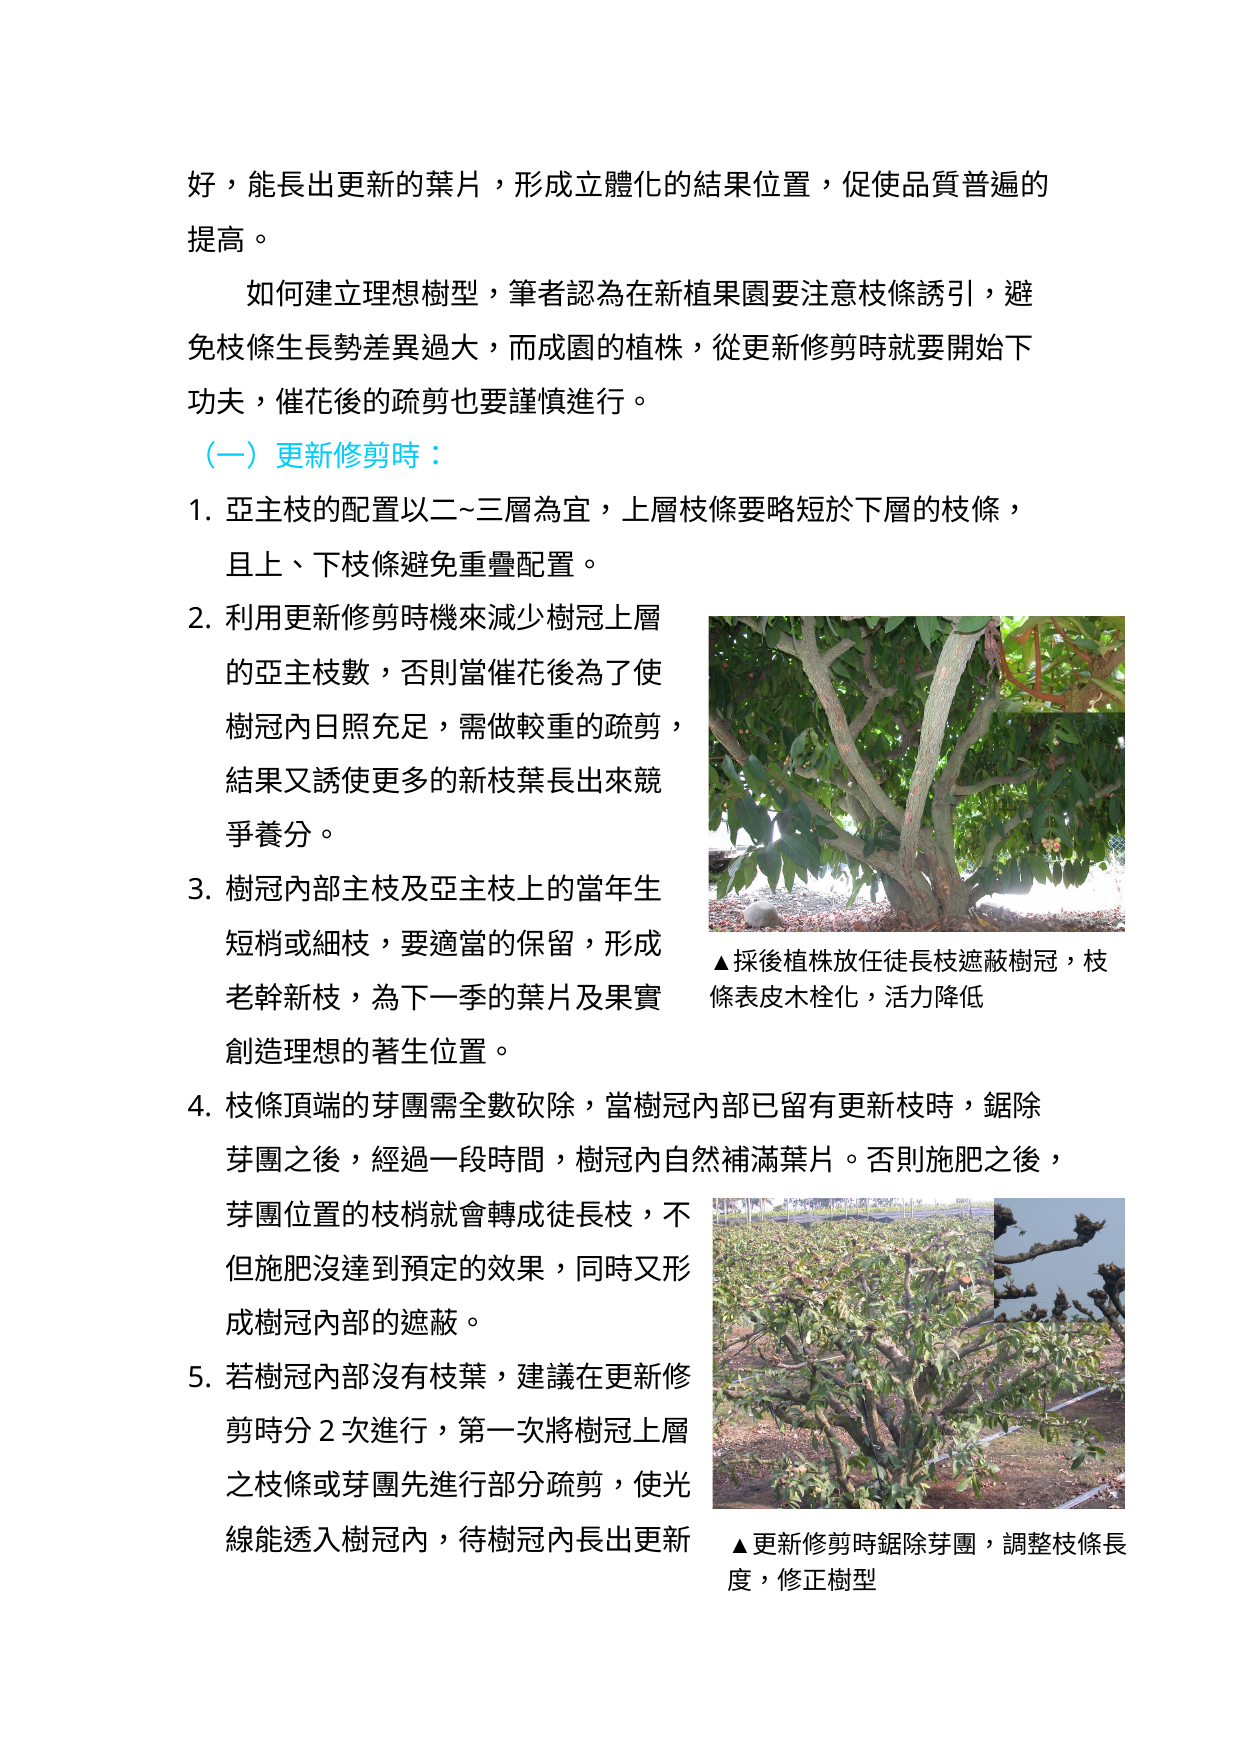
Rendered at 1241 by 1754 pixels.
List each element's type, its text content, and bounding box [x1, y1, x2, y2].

list 若樹冠內部沒有枝葉，建議在更新修剪時分2次進行，第一次將樹冠上層之枝條或芽團先進行部分疏剪，使光線能透入樹冠內，待樹冠內長出更新 [187, 1342, 1144, 1608]
text 如何建立理想樹型，筆者認為在新植果園要注意枝條誘引，避免枝條生長勢差異過大，而成園的植株，從更新修剪時就要開始下功夫，催花後的疏剪也要謹慎進行。 [187, 258, 1053, 421]
text 綜合以上的現象，要克服問題之根本辦法，需建立合理的樹型，使枝條長短、層次分明，空間配置避免重疊，使樹冠內部透光通風良好，能長出更新的葉片，形成立體化的結果位置，促使品質普遍的提高。 [187, 150, 1053, 258]
picture [708, 616, 1125, 932]
list 利用更新修剪時機來減少樹冠上層的亞主枝數，否則當催花後為了使樹冠內日照充足，需做較重的疏剪，結果又誘使更多的新枝葉長出來競爭養分。 [187, 583, 1053, 854]
list ▲採後植株放任徒長枝遮蔽樹冠，枝條表皮木栓化，活力降低 [709, 941, 1130, 1013]
text （一）更新修剪時： [187, 421, 1053, 475]
list 枝條頂端的芽團需全數砍除，當樹冠內部已留有更新枝時，鋸除芽團之後，經過一段時間，樹冠內自然補滿葉片。否則施肥之後，芽團位置的枝梢就會轉成徒長枝，不但施肥沒達到預定的效果，同時又形成樹冠內部的遮蔽。 [187, 1071, 1053, 1342]
list ▲更新修剪時鋸除芽團，調整枝條長度，修正樹型 [727, 1524, 1129, 1597]
picture [712, 1198, 1125, 1509]
list 亞主枝的配置以二~三層為宜，上層枝條要略短於下層的枝條，且上、下枝條避免重疊配置。 [187, 475, 1053, 583]
list 樹冠內部主枝及亞主枝上的當年生短梢或細枝，要適當的保留，形成老幹新枝，為下一季的葉片及果實創造理想的著生位置。 [187, 854, 1145, 1071]
